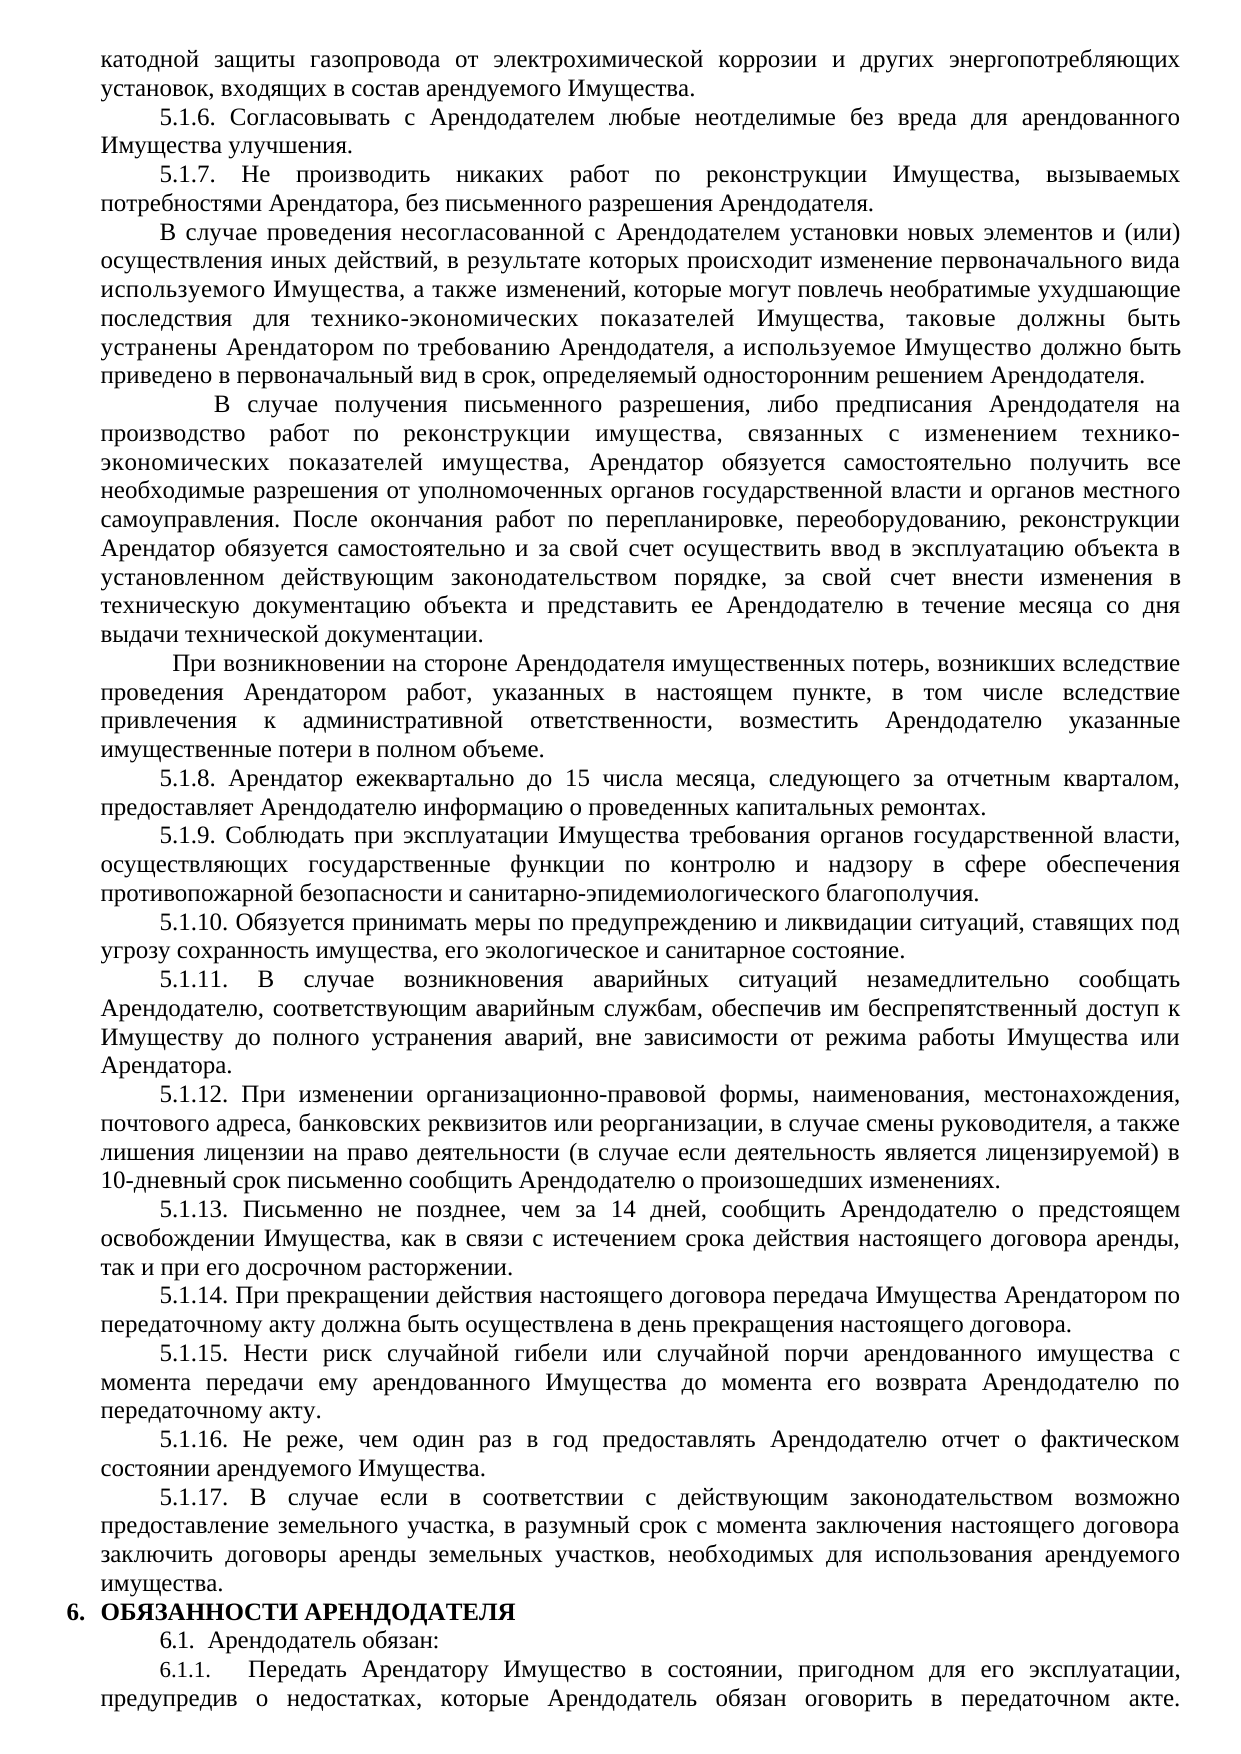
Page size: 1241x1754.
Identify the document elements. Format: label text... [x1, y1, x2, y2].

text 5.1.16. Не реже, чем один раз в год предоставлять Арендодателю отчет о фактическом состоянии арендуемого Имущества. [100, 1424, 1181, 1482]
text 5.1.8. Арендатор ежеквартально до 15 числа месяца, следующего за отчетным кварталом, предоставляет Арендодателю информацию о проведенных капитальных ремонтах. [100, 763, 1181, 821]
text 5.1.14. При прекращении действия настоящего договора передача Имущества Арендатором по передаточному акту должна быть осуществлена в день прекращения настоящего договора. [100, 1281, 1181, 1338]
text 5.1.6. Согласовывать с Арендодателем любые неотделимые без вреда для арендованного Имущества улучшения. [100, 102, 1181, 159]
text 5.1.9. Соблюдать при эксплуатации Имущества требования органов государственной власти, осуществляющих государственные функции по контролю и надзору в сфере обеспечения противопожарной безопасности и санитарно-эпидемиологического благополучия. [100, 821, 1181, 907]
list ОБЯЗАННОСТИ АРЕНДОДАТЕЛЯ [66, 1597, 1181, 1626]
text 5.1.10. Обязуется принимать меры по предупреждению и ликвидации ситуаций, ставящих под угрозу сохранность имущества, его экологическое и санитарное состояние. [100, 907, 1181, 964]
list Передать Арендатору Имущество в состоянии, пригодном для его эксплуатации, предупредив о недостатках, которые Арендодатель обязан оговорить в передаточном акте. [100, 1654, 1181, 1712]
text 5.1.13. Письменно не позднее, чем за 14 дней, сообщить Арендодателю о предстоящем освобождении Имущества, как в связи с истечением срока действия настоящего договора аренды, так и при его досрочном расторжении. [100, 1194, 1181, 1281]
text 5.1.12. При изменении организационно-правовой формы, наименования, местонахождения, почтового адреса, банковских реквизитов или реорганизации, в случае смены руководителя, а также лишения лицензии на право деятельности (в случае если деятельность является лицензируемой) в 10-дневный срок письменно сообщить Арендодателю о произошедших изменениях. [100, 1079, 1181, 1194]
text При возникновении на стороне Арендодателя имущественных потерь, возникших вследствие проведения Арендатором работ, указанных в настоящем пункте, в том числе вследствие привлечения к административной ответственности, возместить Арендодателю указанные имущественные потери в полном объеме. [100, 648, 1181, 763]
text 5.1.11. В случае возникновения аварийных ситуаций незамедлительно сообщать Арендодателю, соответствующим аварийным службам, обеспечив им беспрепятственный доступ к Имуществу до полного устранения аварий, вне зависимости от режима работы Имущества или Арендатора. [100, 964, 1181, 1079]
text катодной защиты газопровода от электрохимической коррозии и других энергопотребляющих установок, входящих в состав арендуемого Имущества. [100, 44, 1181, 102]
text 5.1.17. В случае если в соответствии с действующим законодательством возможно предоставление земельного участка, в разумный срок с момента заключения настоящего договора заключить договоры аренды земельных участков, необходимых для использования арендуемого имущества. [100, 1482, 1181, 1597]
text 5.1.7. Не производить никаких работ по реконструкции Имущества, вызываемых потребностями Арендатора, без письменного разрешения Арендодателя. [100, 159, 1181, 217]
text 5.1.15. Нести риск случайной гибели или случайной порчи арендованного имущества с момента передачи ему арендованного Имущества до момента его возврата Арендодателю по передаточному акту. [100, 1338, 1181, 1424]
text 6.1. Арендодатель обязан: [101, 1626, 1181, 1654]
text В случае получения письменного разрешения, либо предписания Арендодателя на производство работ по реконструкции имущества, связанных с изменением технико-экономических показателей имущества, Арендатор обязуется самостоятельно получить все необходимые разрешения от уполномоченных органов государственной власти и органов местного самоуправления. После окончания работ по перепланировке, переоборудованию, реконструкции Арендатор обязуется самостоятельно и за свой счет осуществить ввод в эксплуатацию объекта в установленном действующим законодательством порядке, за свой счет внести изменения в техническую документацию объекта и представить ее Арендодателю в течение месяца со дня выдачи технической документации. [100, 389, 1181, 648]
text В случае проведения несогласованной с Арендодателем установки новых элементов и (или) осуществления иных действий, в результате которых происходит изменение первоначального вида используемого Имущества, а также изменений, которые могут повлечь необратимые ухудшающие последствия для технико-экономических показателей Имущества, таковые должны быть устранены Арендатором по требованию Арендодателя, а используемое Имущество должно быть приведено в первоначальный вид в срок, определяемый односторонним решением Арендодателя. [100, 217, 1181, 389]
